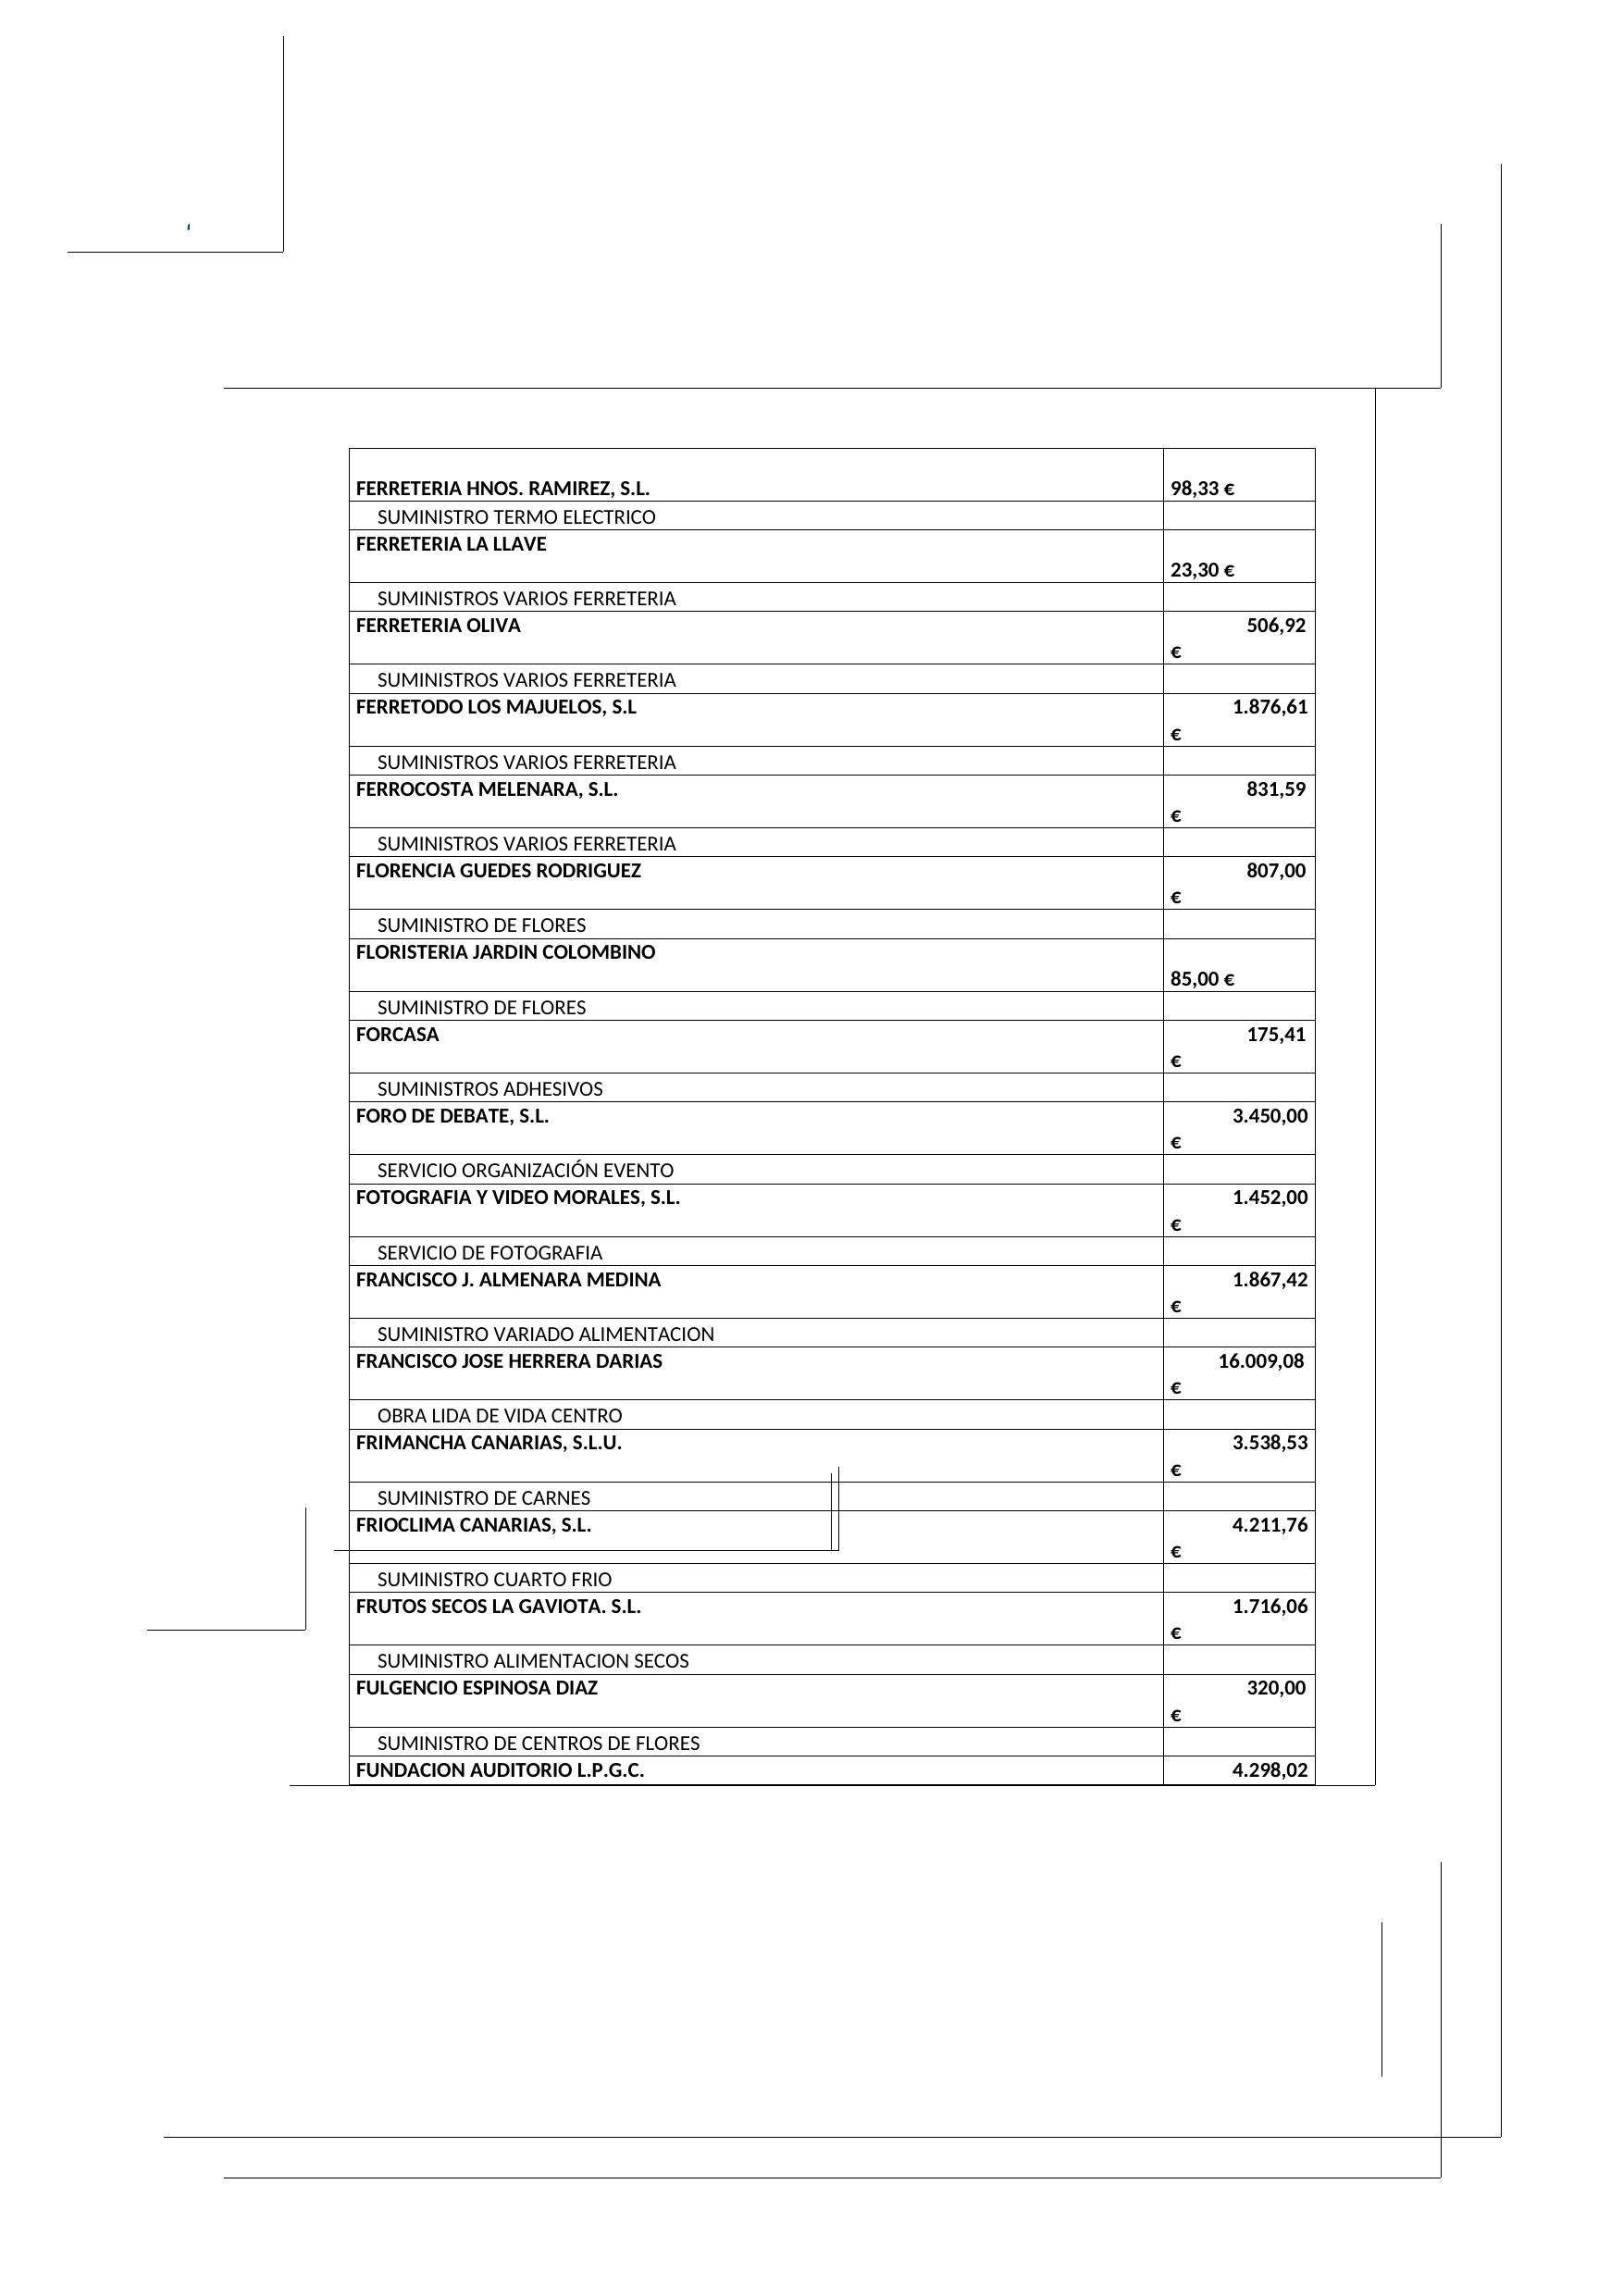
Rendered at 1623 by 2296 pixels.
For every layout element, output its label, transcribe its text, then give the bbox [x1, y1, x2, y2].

table_cell [1164, 583, 1315, 611]
table_cell [1164, 1564, 1315, 1592]
table_cell 1.452,00 € [1164, 1185, 1315, 1236]
table_cell SUMINISTROS VARIOS FERRETERIA [350, 747, 1163, 775]
table_cell SUMINISTRO DE CENTROS DE FLORES [350, 1728, 1163, 1756]
table_cell SUMINISTRO TERMO ELECTRICO [350, 502, 1163, 529]
table_cell SUMINISTROS VARIOS FERRETERIA [350, 828, 1163, 856]
table_cell SERVICIO ORGANIZACIÓN EVENTO [350, 1155, 1163, 1183]
table_cell [1164, 992, 1315, 1020]
table_cell FRIOCLIMA CANARIAS, S.L. [350, 1511, 1163, 1563]
table_cell OBRA LIDA DE VIDA CENTRO [350, 1400, 1163, 1428]
table_cell [1164, 1155, 1315, 1183]
table_cell FLORISTERIA JARDIN COLOMBINO [350, 939, 1163, 991]
table_cell [1164, 1074, 1315, 1101]
table_cell FULGENCIO ESPINOSA DIAZ [350, 1675, 1163, 1727]
table_cell FERRETERIA LA LLAVE [350, 530, 1163, 582]
table_cell 506,92 € [1164, 612, 1315, 664]
table_cell FORO DE DEBATE, S.L. [350, 1102, 1163, 1154]
table_cell 4.211,76 € [1164, 1511, 1315, 1563]
table_cell 4.298,02 [1164, 1756, 1315, 1784]
table_cell SUMINISTRO ALIMENTACION SECOS [350, 1645, 1163, 1673]
table_cell SUMINISTRO DE CARNES [839, 1483, 1163, 1510]
table_cell FORCASA [350, 1021, 1163, 1073]
table_cell [1164, 1319, 1315, 1347]
table_cell SUMINISTRO CUARTO FRIO [350, 1564, 1163, 1592]
table_cell 1.716,06 € [1164, 1593, 1315, 1644]
table_cell SUMINISTROS ADHESIVOS [350, 1074, 1163, 1101]
table_cell [1164, 828, 1315, 856]
table_cell [1164, 1237, 1315, 1265]
table_cell FRIMANCHA CANARIAS, S.L.U. [350, 1430, 1163, 1482]
table_cell 320,00 € [1164, 1675, 1315, 1727]
table_cell SUMINISTRO VARIADO ALIMENTACION [350, 1319, 1163, 1347]
table_cell 3.450,00 € [1164, 1102, 1315, 1154]
table_cell 831,59 € [1164, 776, 1315, 827]
table_cell [1164, 1645, 1315, 1673]
table_cell 807,00 € [1164, 857, 1315, 909]
table_cell FUNDACION AUDITORIO L.P.G.C. [350, 1756, 1163, 1784]
table_cell FRANCISCO J. ALMENARA MEDINA [350, 1266, 1163, 1318]
table_cell 1.876,61 € [1164, 694, 1315, 746]
table_cell 98,33 € [1164, 449, 1315, 501]
table_cell FRANCISCO JOSE HERRERA DARIAS [350, 1347, 1163, 1399]
table_cell FERROCOSTA MELENARA, S.L. [350, 776, 1163, 827]
table_cell 23,30 € [1164, 530, 1315, 582]
table_cell SUMINISTRO DE FLORES [350, 992, 1163, 1020]
table_cell FERRETERIA HNOS. RAMIREZ, S.L. [350, 449, 1163, 501]
table_cell 3.538,53 € [1164, 1430, 1315, 1482]
table_cell 175,41 € [1164, 1021, 1315, 1073]
table_cell 16.009,08 € [1164, 1347, 1315, 1399]
table_cell [1164, 1400, 1315, 1428]
table_cell 85,00 € [1164, 939, 1315, 991]
table_cell SUMINISTROS VARIOS FERRETERIA [350, 664, 1163, 692]
table_cell SERVICIO DE FOTOGRAFIA [350, 1237, 1163, 1265]
table_cell [1164, 747, 1315, 775]
table_cell FOTOGRAFIA Y VIDEO MORALES, S.L. [350, 1185, 1163, 1236]
table_cell FLORENCIA GUEDES RODRIGUEZ [350, 857, 1163, 909]
table_cell [1164, 502, 1315, 529]
table_cell [1164, 910, 1315, 937]
table_cell [1164, 1483, 1315, 1510]
table_cell FERRETODO LOS MAJUELOS, S.L [350, 694, 1163, 746]
table_cell [1164, 664, 1315, 692]
table_cell 1.867,42 € [1164, 1266, 1315, 1318]
table_cell FRUTOS SECOS LA GAVIOTA. S.L. [350, 1593, 1163, 1644]
table_cell FERRETERIA OLIVA [350, 612, 1163, 664]
table_cell SUMINISTROS VARIOS FERRETERIA [350, 583, 1163, 611]
table_cell [1164, 1728, 1315, 1756]
table_cell SUMINISTRO DE FLORES [350, 910, 1163, 937]
